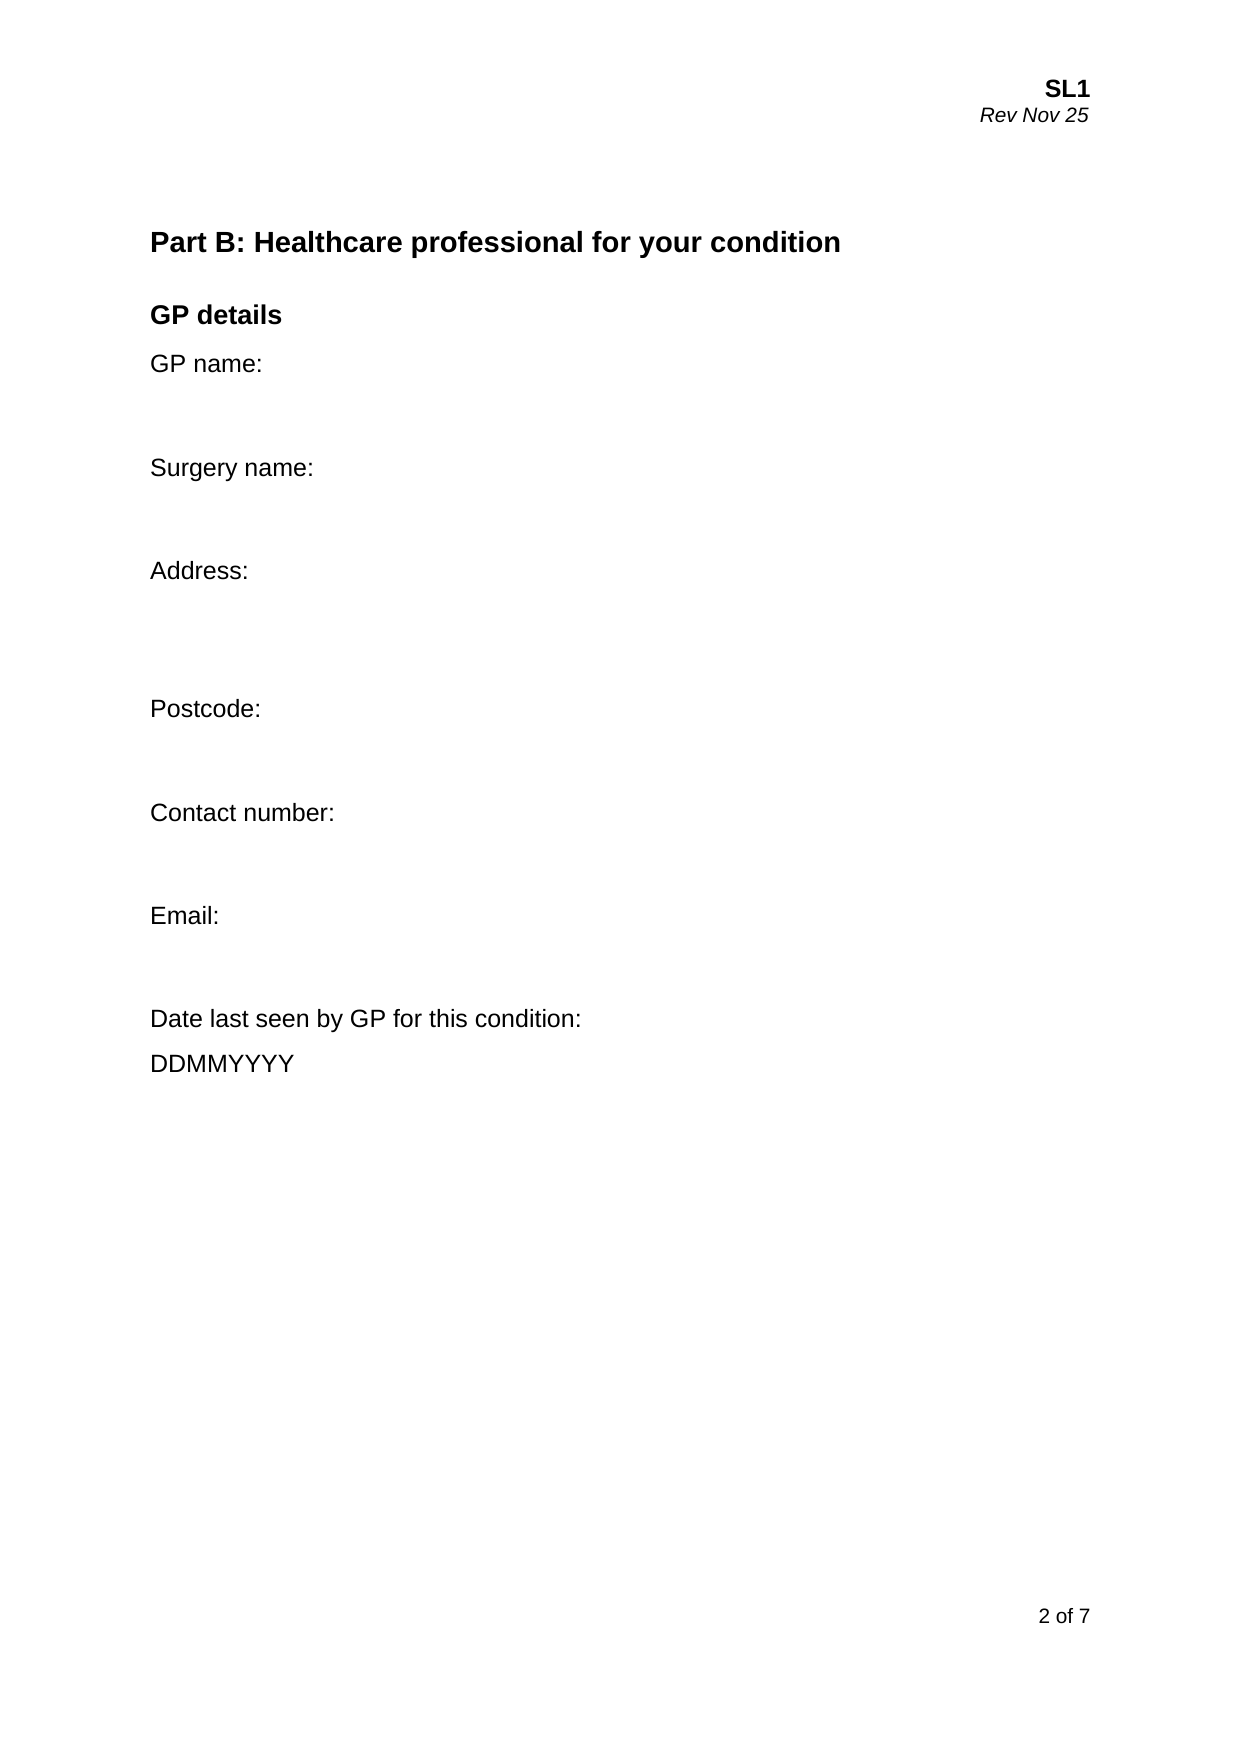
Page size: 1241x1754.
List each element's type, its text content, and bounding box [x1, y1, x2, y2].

text Date last seen by GP for this condition: [150, 1004, 1090, 1033]
text Email: [150, 901, 1090, 930]
text Part B: Healthcare professional for your condition [150, 225, 1090, 258]
text GP details [150, 299, 1090, 331]
text DDMMYYYY [150, 1049, 1090, 1078]
text Address: [150, 556, 1090, 585]
text Contact number: [150, 798, 1090, 826]
text GP name: [150, 349, 1090, 378]
text Postcode: [150, 694, 1090, 723]
text Surgery name: [150, 453, 1090, 482]
